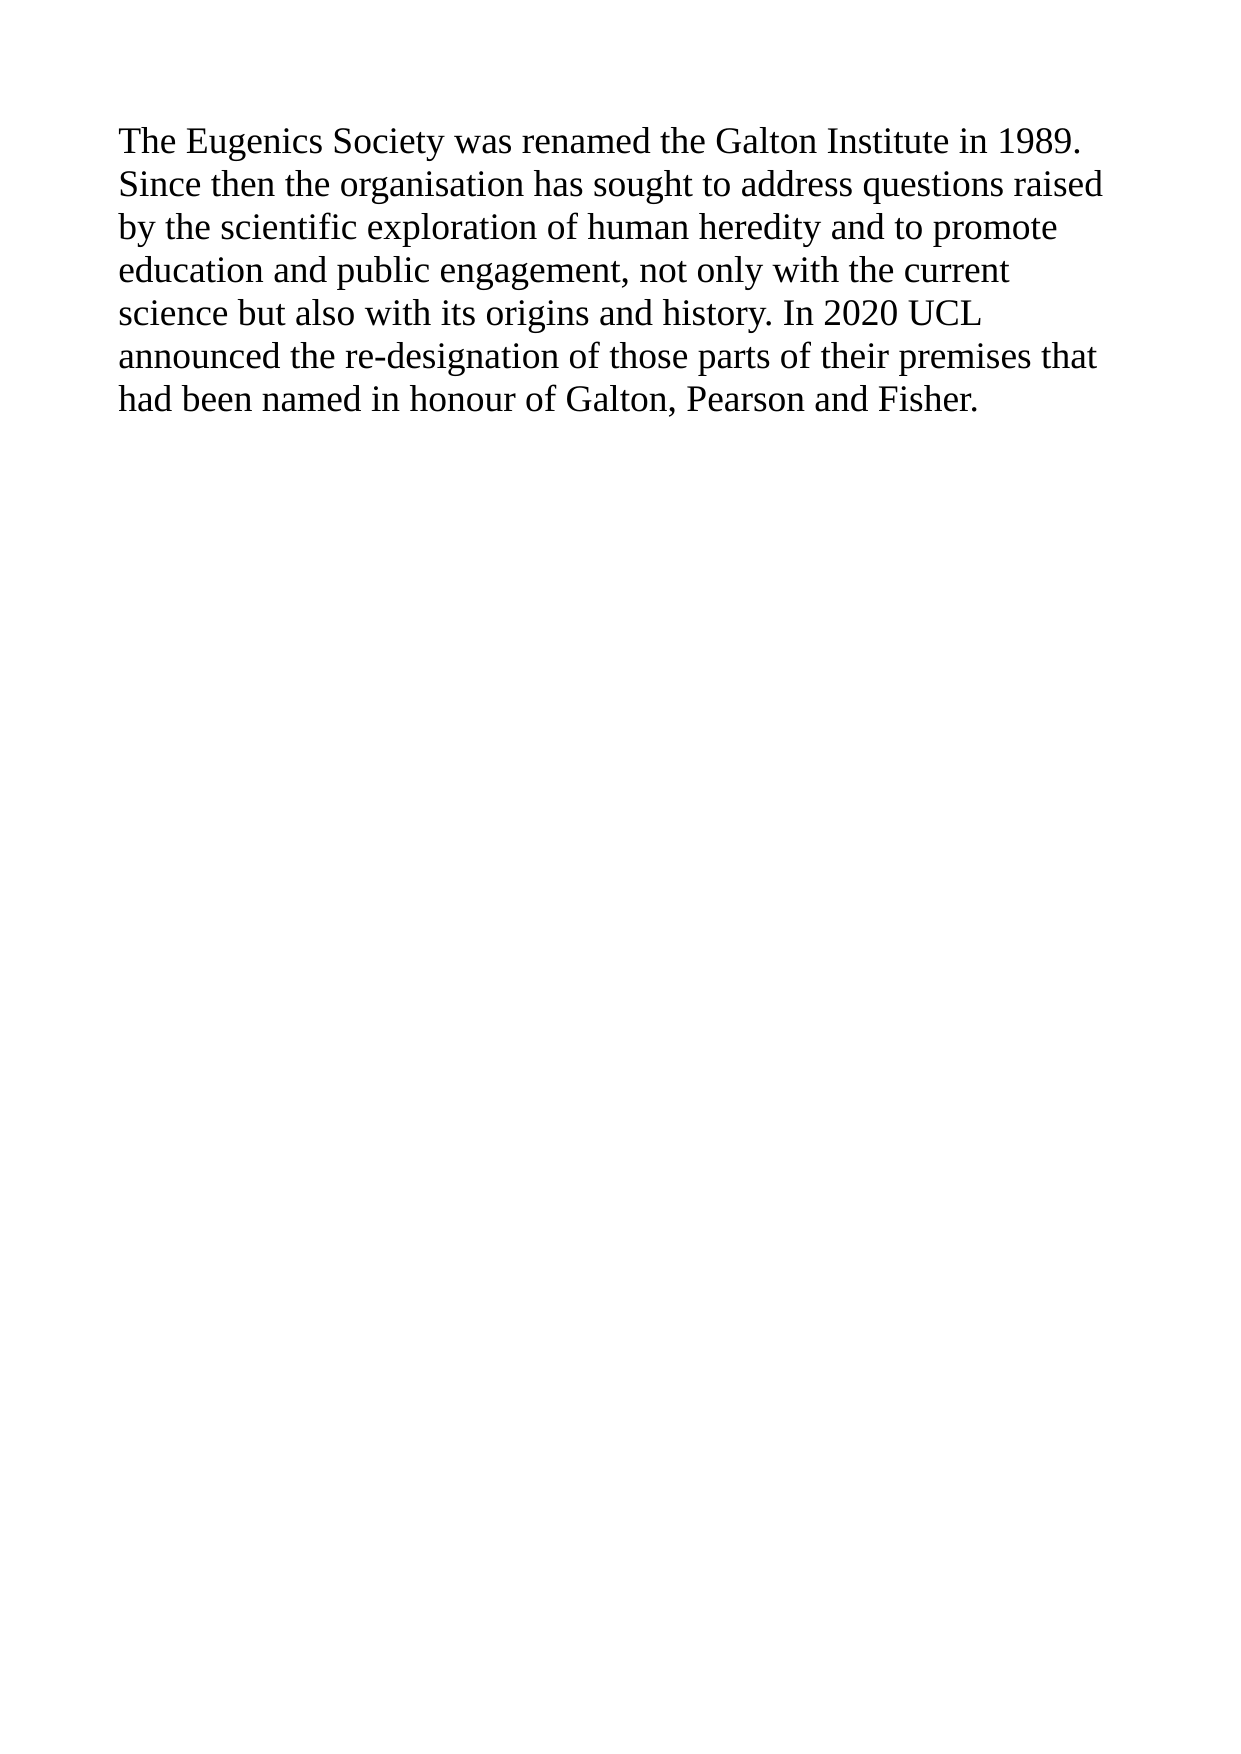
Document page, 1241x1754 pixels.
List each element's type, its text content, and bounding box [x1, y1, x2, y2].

text The Eugenics Society was renamed the Galton Institute in 1989. Since then the organisation has sought to address questions raised by the scientific exploration of human heredity and to promote education and public engagement, not only with the current science but also with its origins and history. In 2020 UCL announced the re-designation of those parts of their premises that had been named in honour of Galton, Pearson and Fisher. [118, 118, 1122, 420]
